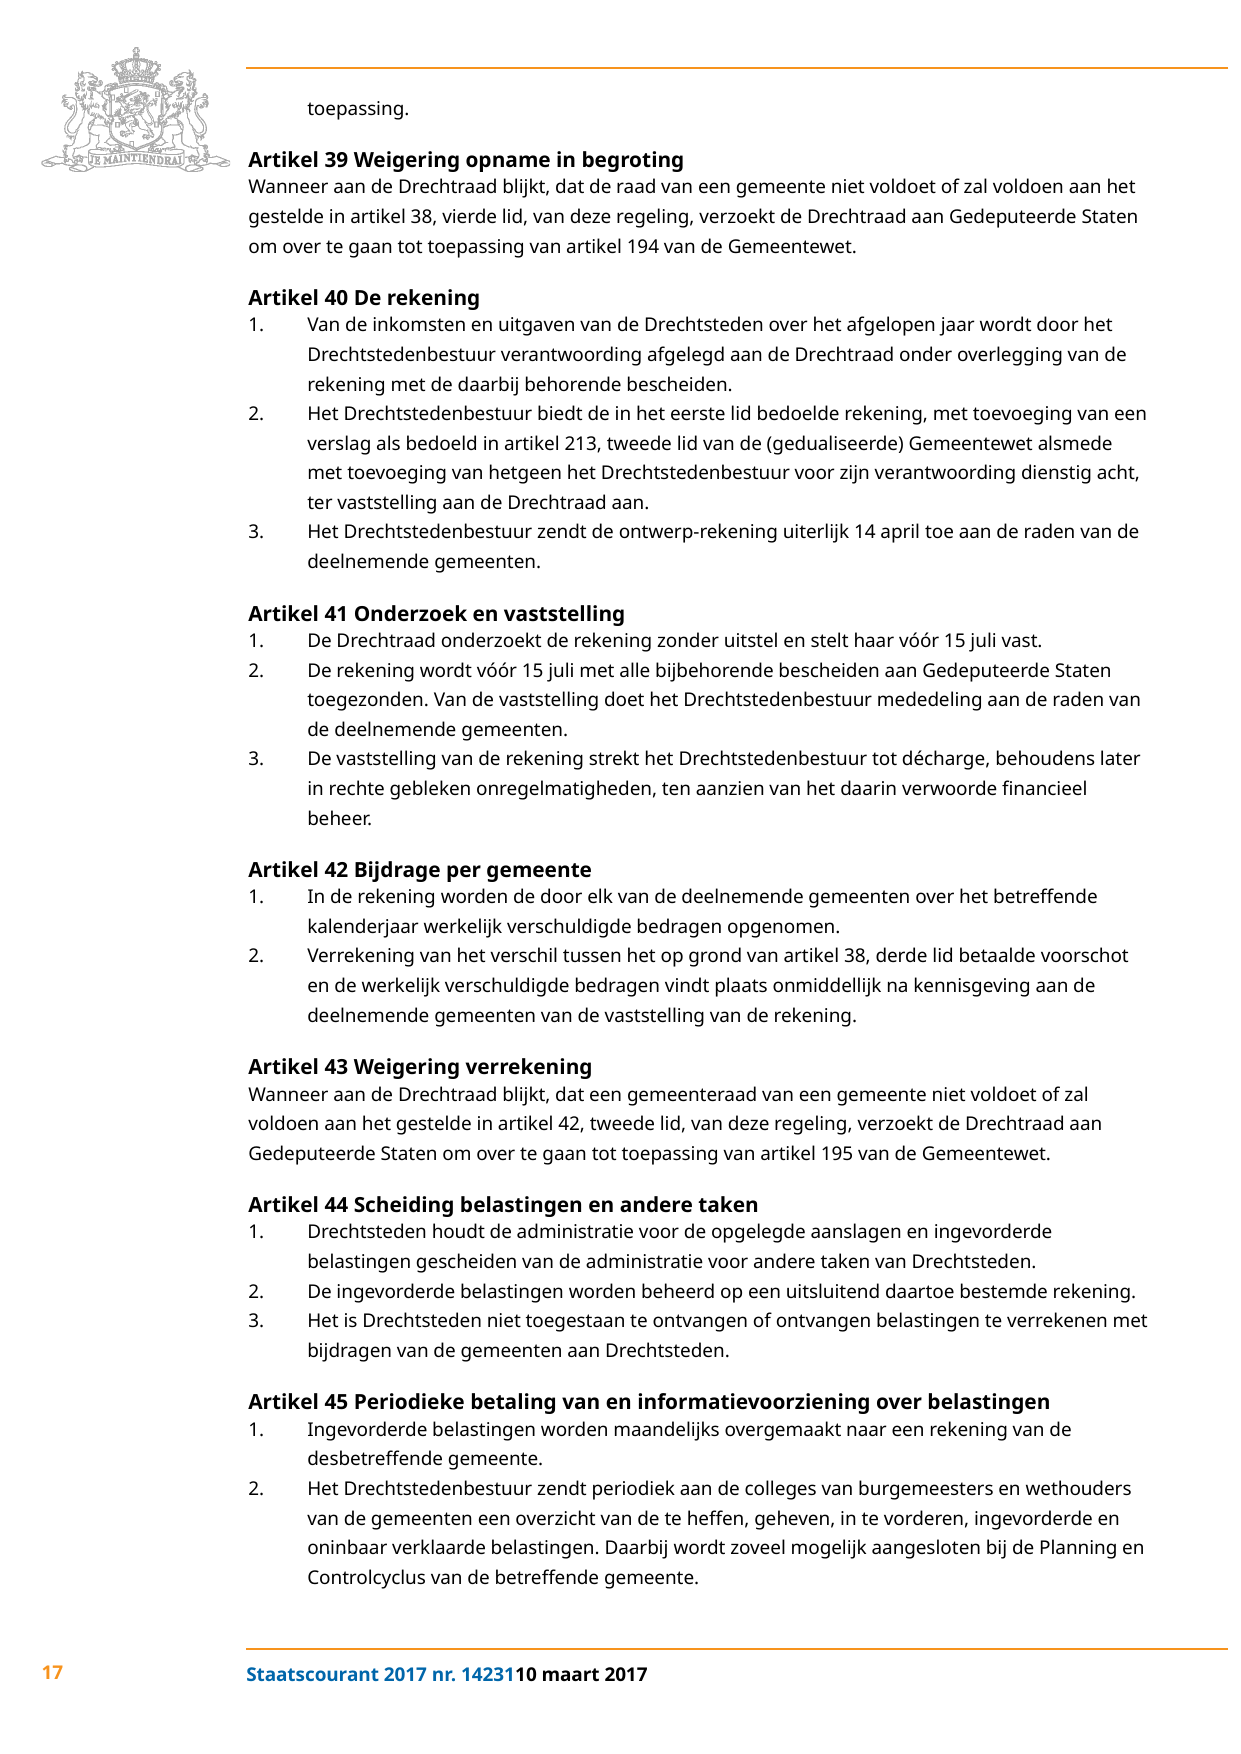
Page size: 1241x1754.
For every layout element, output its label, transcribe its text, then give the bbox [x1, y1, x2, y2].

list Het Drechtstedenbestuur zendt de ontwerp-rekening uiterlijk 14 april toe aan de raden van de deelnemende gemeenten. [248, 519, 1152, 574]
text Artikel 40 De rekening [248, 283, 1152, 312]
list Drechtsteden houdt de administratie voor de opgelegde aanslagen en ingevorderde belastingen gescheiden van de administratie voor andere taken van Drechtsteden. [248, 1219, 1152, 1274]
text Artikel 42 Bijdrage per gemeente [248, 855, 1152, 883]
text Artikel 43 Weigering verrekening [248, 1052, 1152, 1081]
text Artikel 45 Periodieke betaling van en informatievoorziening over belastingen [248, 1387, 1152, 1416]
list Het Drechtstedenbestuur biedt de in het eerste lid bedoelde rekening, met toevoeging van een verslag als bedoeld in artikel 213, tweede lid van de (gedualiseerde) Gemeentewet alsmede met toevoeging van hetgeen het Drechtstedenbestuur voor zijn verantwoording dienstig acht, ter vaststelling aan de Drechtraad aan. [248, 400, 1152, 515]
picture [41, 47, 231, 172]
list Het is Drechtsteden niet toegestaan te ontvangen of ontvangen belastingen te verrekenen met bijdragen van de gemeenten aan Drechtsteden. [248, 1307, 1152, 1363]
list In de rekening worden de door elk van de deelnemende gemeenten over het betreffende kalenderjaar werkelijk verschuldigde bedragen opgenomen. [248, 883, 1152, 939]
list De vaststelling van de rekening strekt het Drechtstedenbestuur tot décharge, behoudens later in rechte gebleken onregelmatigheden, ten aanzien van het daarin verwoorde financieel beheer. [248, 746, 1152, 830]
list Ingevorderde belastingen worden maandelijks overgemaakt naar een rekening van de desbetreffende gemeente. [248, 1416, 1152, 1471]
list De Drechtraad onderzoekt de rekening zonder uitstel en stelt haar vóór 15 juli vast. [248, 627, 1152, 653]
list toepassing. [248, 95, 1152, 121]
list De ingevorderde belastingen worden beheerd op een uitsluitend daartoe bestemde rekening. [248, 1278, 1152, 1304]
text Artikel 44 Scheiding belastingen en andere taken [248, 1190, 1152, 1219]
text Wanneer aan de Drechtraad blijkt, dat de raad van een gemeente niet voldoet of zal voldoen aan het gestelde in artikel 38, vierde lid, van deze regeling, verzoekt de Drechtraad aan Gedeputeerde Staten om over te gaan tot toepassing van artikel 194 van de Gemeentewet. [248, 174, 1152, 258]
list De rekening wordt vóór 15 juli met alle bijbehorende bescheiden aan Gedeputeerde Staten toegezonden. Van de vaststelling doet het Drechtstedenbestuur mededeling aan de raden van de deelnemende gemeenten. [248, 657, 1152, 742]
text Wanneer aan de Drechtraad blijkt, dat een gemeenteraad van een gemeente niet voldoet of zal voldoen aan het gestelde in artikel 42, tweede lid, van deze regeling, verzoekt de Drechtraad aan Gedeputeerde Staten om over te gaan tot toepassing van artikel 195 van de Gemeentewet. [248, 1081, 1152, 1166]
list Van de inkomsten en uitgaven van de Drechtsteden over het afgelopen jaar wordt door het Drechtstedenbestuur verantwoording afgelegd aan de Drechtraad onder overlegging van de rekening met de daarbij behorende bescheiden. [248, 312, 1152, 397]
list Verrekening van het verschil tussen het op grond van artikel 38, derde lid betaalde voorschot en de werkelijk verschuldigde bedragen vindt plaats onmiddellijk na kennisgeving aan de deelnemende gemeenten van de vaststelling van de rekening. [248, 943, 1152, 1028]
text Artikel 39 Weigering opname in begroting [248, 145, 1152, 174]
text Artikel 41 Onderzoek en vaststelling [248, 599, 1152, 627]
list Het Drechtstedenbestuur zendt periodiek aan de colleges van burgemeesters en wethouders van de gemeenten een overzicht van de te heffen, geheven, in te vorderen, ingevorderde en oninbaar verklaarde belastingen. Daarbij wordt zoveel mogelijk aangesloten bij de Planning en Controlcyclus van de betreffende gemeente. [248, 1475, 1152, 1589]
